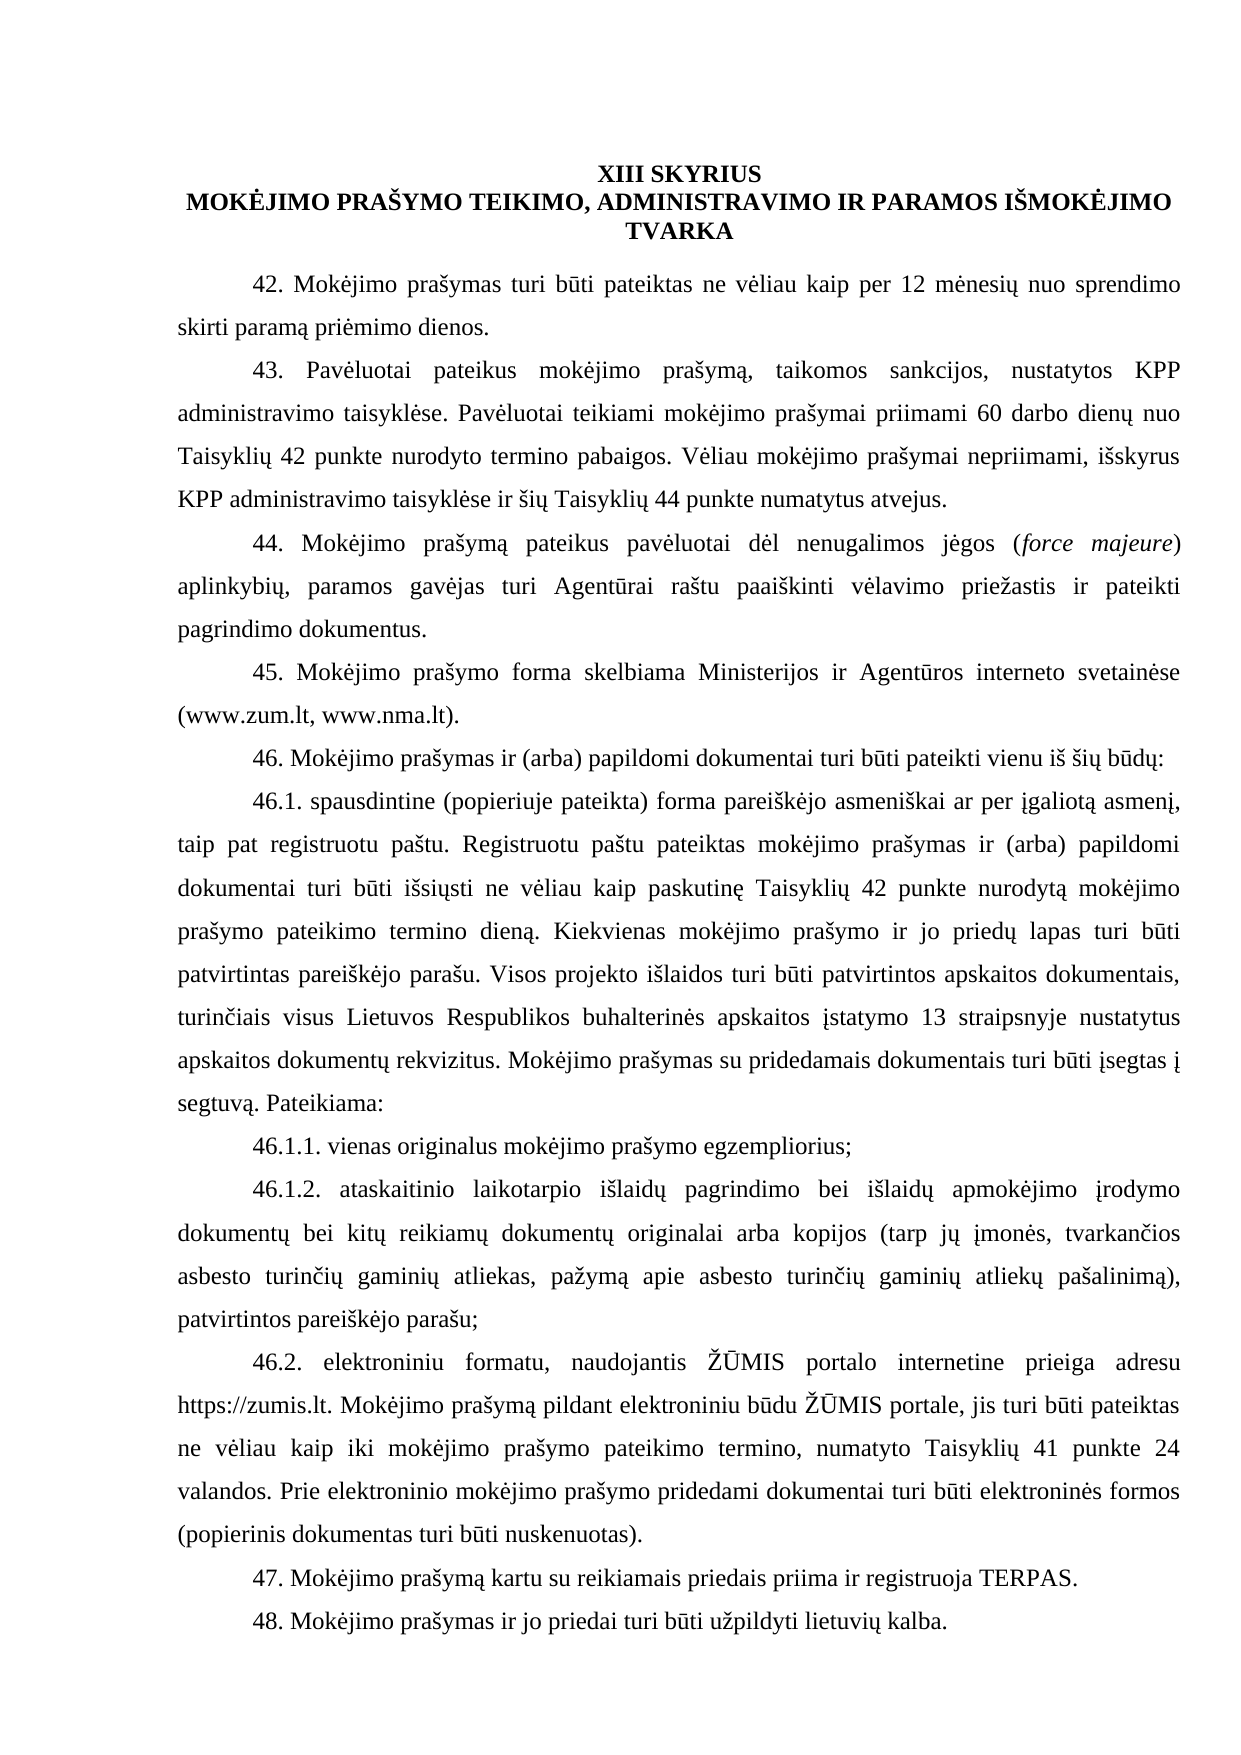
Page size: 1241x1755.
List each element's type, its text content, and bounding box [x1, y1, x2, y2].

text 47. Mokėjimo prašymą kartu su reikiamais priedais priima ir registruoja TERPAS. [177, 1563, 1181, 1591]
text 46. Mokėjimo prašymas ir (arba) papildomi dokumentai turi būti pateikti vienu iš šių būdų: [177, 743, 1181, 772]
text 46.1.2. ataskaitinio laikotarpio išlaidų pagrindimo bei išlaidų apmokėjimo įrodymo dokumentų bei kitų reikiamų dokumentų originalai arba kopijos (tarp jų įmonės, tvarkančios asbesto turinčių gaminių atliekas, pažymą apie asbesto turinčių gaminių atliekų pašalinimą), patvirtintos pareiškėjo parašu; [177, 1174, 1181, 1333]
text 43. Pavėluotai pateikus mokėjimo prašymą, taikomos sankcijos, nustatytos KPP administravimo taisyklėse. Pavėluotai teikiami mokėjimo prašymai priimami 60 darbo dienų nuo Taisyklių 42 punkte nurodyto termino pabaigos. Vėliau mokėjimo prašymai nepriimami, išskyrus KPP administravimo taisyklėse ir šių Taisyklių 44 punkte numatytus atvejus. [177, 355, 1181, 513]
text XIII SKYRIUS [177, 159, 1181, 187]
text 46.1.1. vienas originalus mokėjimo prašymo egzempliorius; [177, 1131, 1181, 1160]
text 46.1. spausdintine (popieriuje pateikta) forma pareiškėjo asmeniškai ar per įgaliotą asmenį, taip pat registruotu paštu. Registruotu paštu pateiktas mokėjimo prašymas ir (arba) papildomi dokumentai turi būti išsiųsti ne vėliau kaip paskutinę Taisyklių 42 punkte nurodytą mokėjimo prašymo pateikimo termino dieną. Kiekvienas mokėjimo prašymo ir jo priedų lapas turi būti patvirtintas pareiškėjo parašu. Visos projekto išlaidos turi būti patvirtintos apskaitos dokumentais, turinčiais visus Lietuvos Respublikos buhalterinės apskaitos įstatymo 13 straipsnyje nustatytus apskaitos dokumentų rekvizitus. Mokėjimo prašymas su pridedamais dokumentais turi būti įsegtas į segtuvą. Pateikiama: [177, 786, 1181, 1117]
text 48. Mokėjimo prašymas ir jo priedai turi būti užpildyti lietuvių kalba. [177, 1606, 1181, 1634]
text MOKĖJIMO PRAŠYMO TEIKIMO, ADMINISTRAVIMO IR PARAMOS IŠMOKĖJIMO TVARKA [177, 187, 1181, 245]
text 42. Mokėjimo prašymas turi būti pateiktas ne vėliau kaip per 12 mėnesių nuo sprendimo skirti paramą priėmimo dienos. [177, 269, 1181, 341]
text 45. Mokėjimo prašymo forma skelbiama Ministerijos ir Agentūros interneto svetainėse (www.zum.lt, www.nma.lt). [177, 657, 1181, 729]
text 46.2. elektroniniu formatu, naudojantis ŽŪMIS portalo internetine prieiga adresu https://zumis.lt. Mokėjimo prašymą pildant elektroniniu būdu ŽŪMIS portale, jis turi būti pateiktas ne vėliau kaip iki mokėjimo prašymo pateikimo termino, numatyto Taisyklių 41 punkte 24 valandos. Prie elektroninio mokėjimo prašymo pridedami dokumentai turi būti elektroninės formos (popierinis dokumentas turi būti nuskenuotas). [177, 1347, 1181, 1548]
text 44. Mokėjimo prašymą pateikus pavėluotai dėl nenugalimos jėgos (force majeure) aplinkybių, paramos gavėjas turi Agentūrai raštu paaiškinti vėlavimo priežastis ir pateikti pagrindimo dokumentus. [177, 528, 1181, 643]
